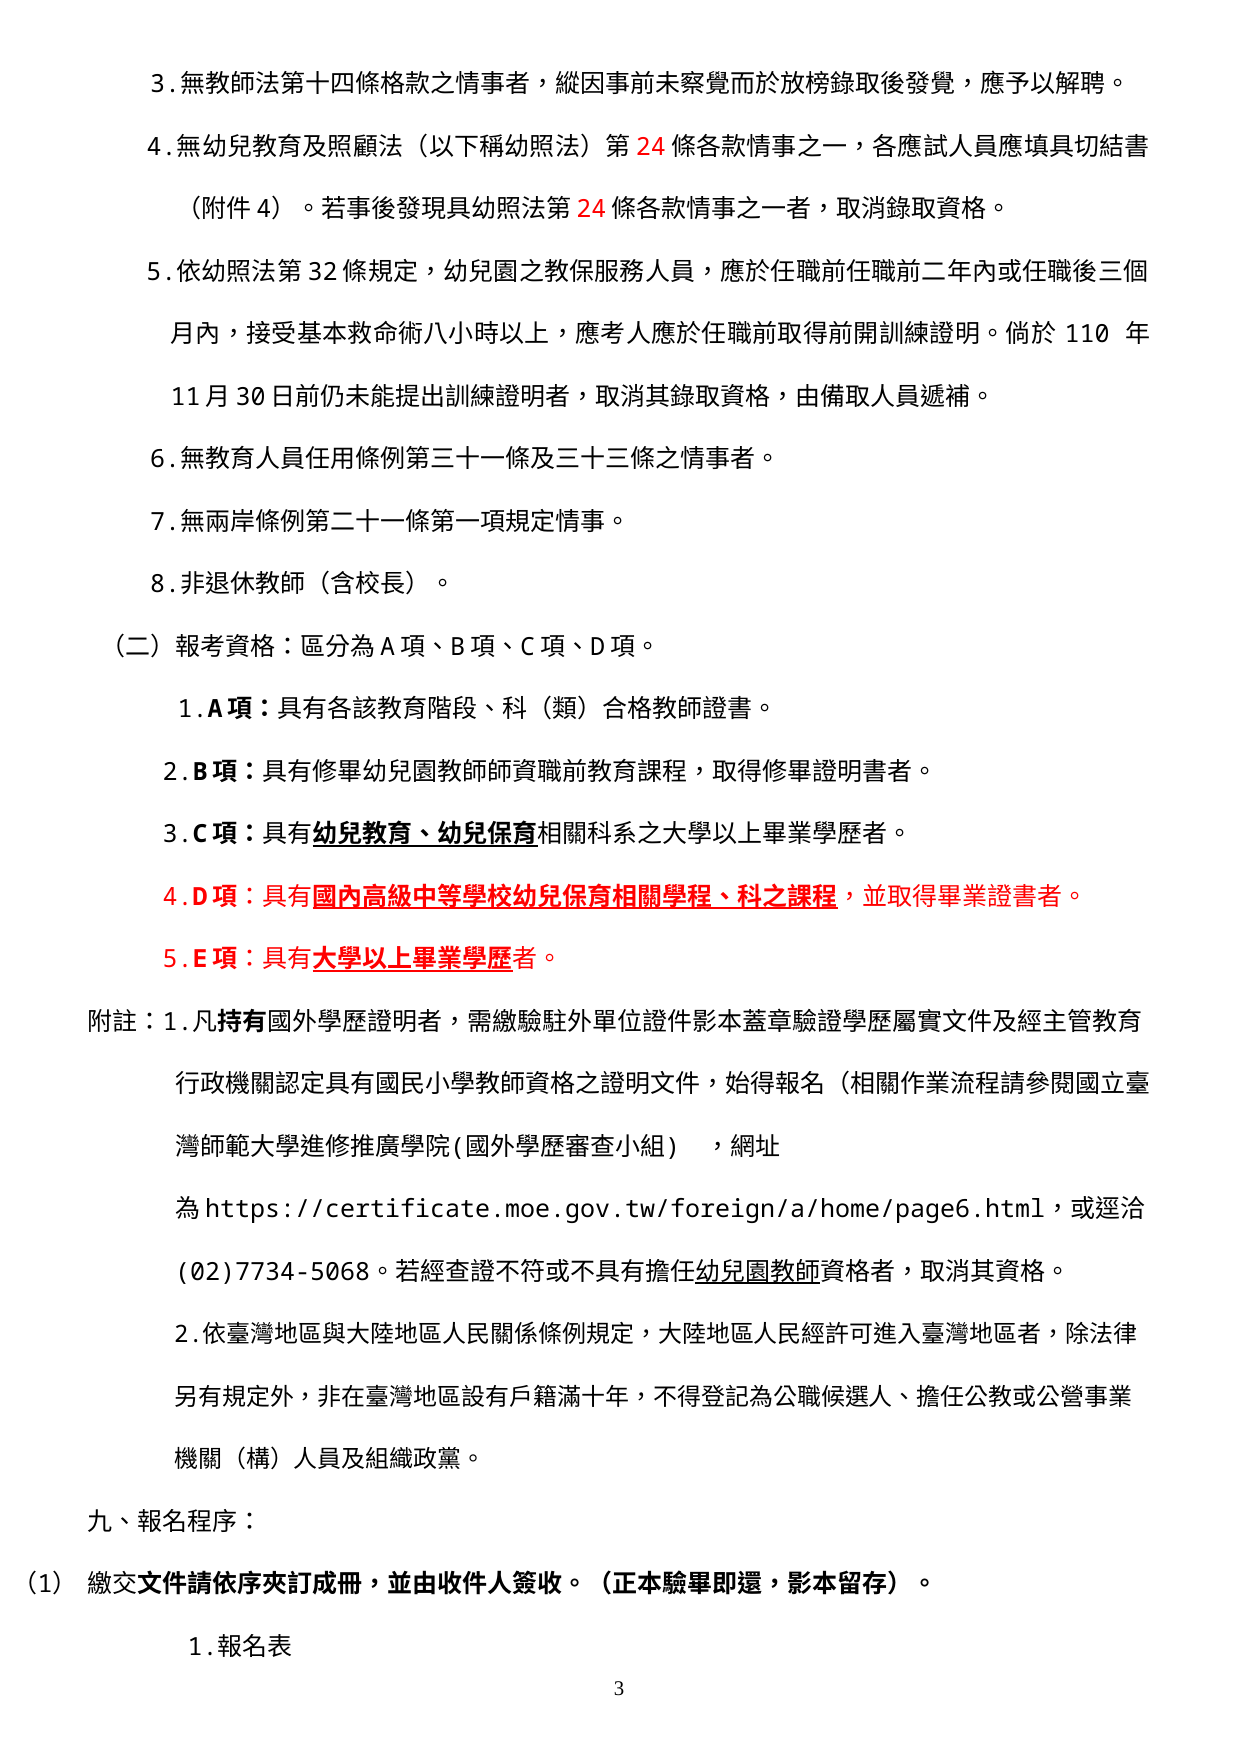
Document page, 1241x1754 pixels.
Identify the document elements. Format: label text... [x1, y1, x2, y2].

text 7.無兩岸條例第二十一條第一項規定情事。 [87, 478, 1150, 540]
text 1.報名表 [187, 1603, 1150, 1665]
text 3.無教師法第十四條格款之情事者，縱因事前未察覺而於放榜錄取後發覺，應予以解聘。 [87, 40, 1150, 103]
text 1.A項：具有各該教育階段、科（類）合格教師證書。 [87, 665, 1150, 728]
text 4.D項：具有國內高級中等學校幼兒保育相關學程、科之課程，並取得畢業證書者。 [87, 853, 1150, 915]
text 5.E項：具有大學以上畢業學歷者。 [87, 915, 1150, 978]
list 繳交文件請依序夾訂成冊，並由收件人簽收。（正本驗畢即還，影本留存）。 [12, 1540, 1150, 1603]
text 2.B項：具有修畢幼兒園教師師資職前教育課程，取得修畢證明書者。 [87, 728, 1150, 790]
text 4.無幼兒教育及照顧法（以下稱幼照法）第24條各款情事之一，各應試人員應填具切結書（附件4）。若事後發現具幼照法第24條各款情事之一者，取消錄取資格。 [146, 103, 1150, 228]
text 3.C項：具有幼兒教育、幼兒保育相關科系之大學以上畢業學歷者。 [87, 790, 1150, 853]
text 6.無教育人員任用條例第三十一條及三十三條之情事者。 [87, 415, 1150, 478]
text 九、報名程序： [87, 1478, 1150, 1540]
text （二）報考資格：區分為A項、B項、C項、D項。 [87, 603, 1150, 665]
text 2.依臺灣地區與大陸地區人民關係條例規定，大陸地區人民經許可進入臺灣地區者，除法律另有規定外，非在臺灣地區設有戶籍滿十年，不得登記為公職候選人、擔任公教或公營事業機關（構）人員及組織政黨。 [150, 1290, 1150, 1478]
text 5.依幼照法第32條規定，幼兒園之教保服務人員，應於任職前任職前二年內或任職後三個月內，接受基本救命術八小時以上，應考人應於任職前取得前開訓練證明。倘於110 年11月30日前仍未能提出訓練證明者，取消其錄取資格，由備取人員遞補。 [146, 228, 1150, 415]
text 8.非退休教師（含校長）。 [87, 540, 1150, 603]
text 附註：1.凡持有國外學歷證明者，需繳驗駐外單位證件影本蓋章驗證學歷屬實文件及經主管教育行政機關認定具有國民小學教師資格之證明文件，始得報名（相關作業流程請參閱國立臺灣師範大學進修推廣學院(國外學歷審查小組) ，網址為https://certificate.moe.gov.tw/foreign/a/home/page6.html，或逕洽(02)7734-5068。若經查證不符或不具有擔任幼兒園教師資格者，取消其資格。 [87, 978, 1150, 1290]
